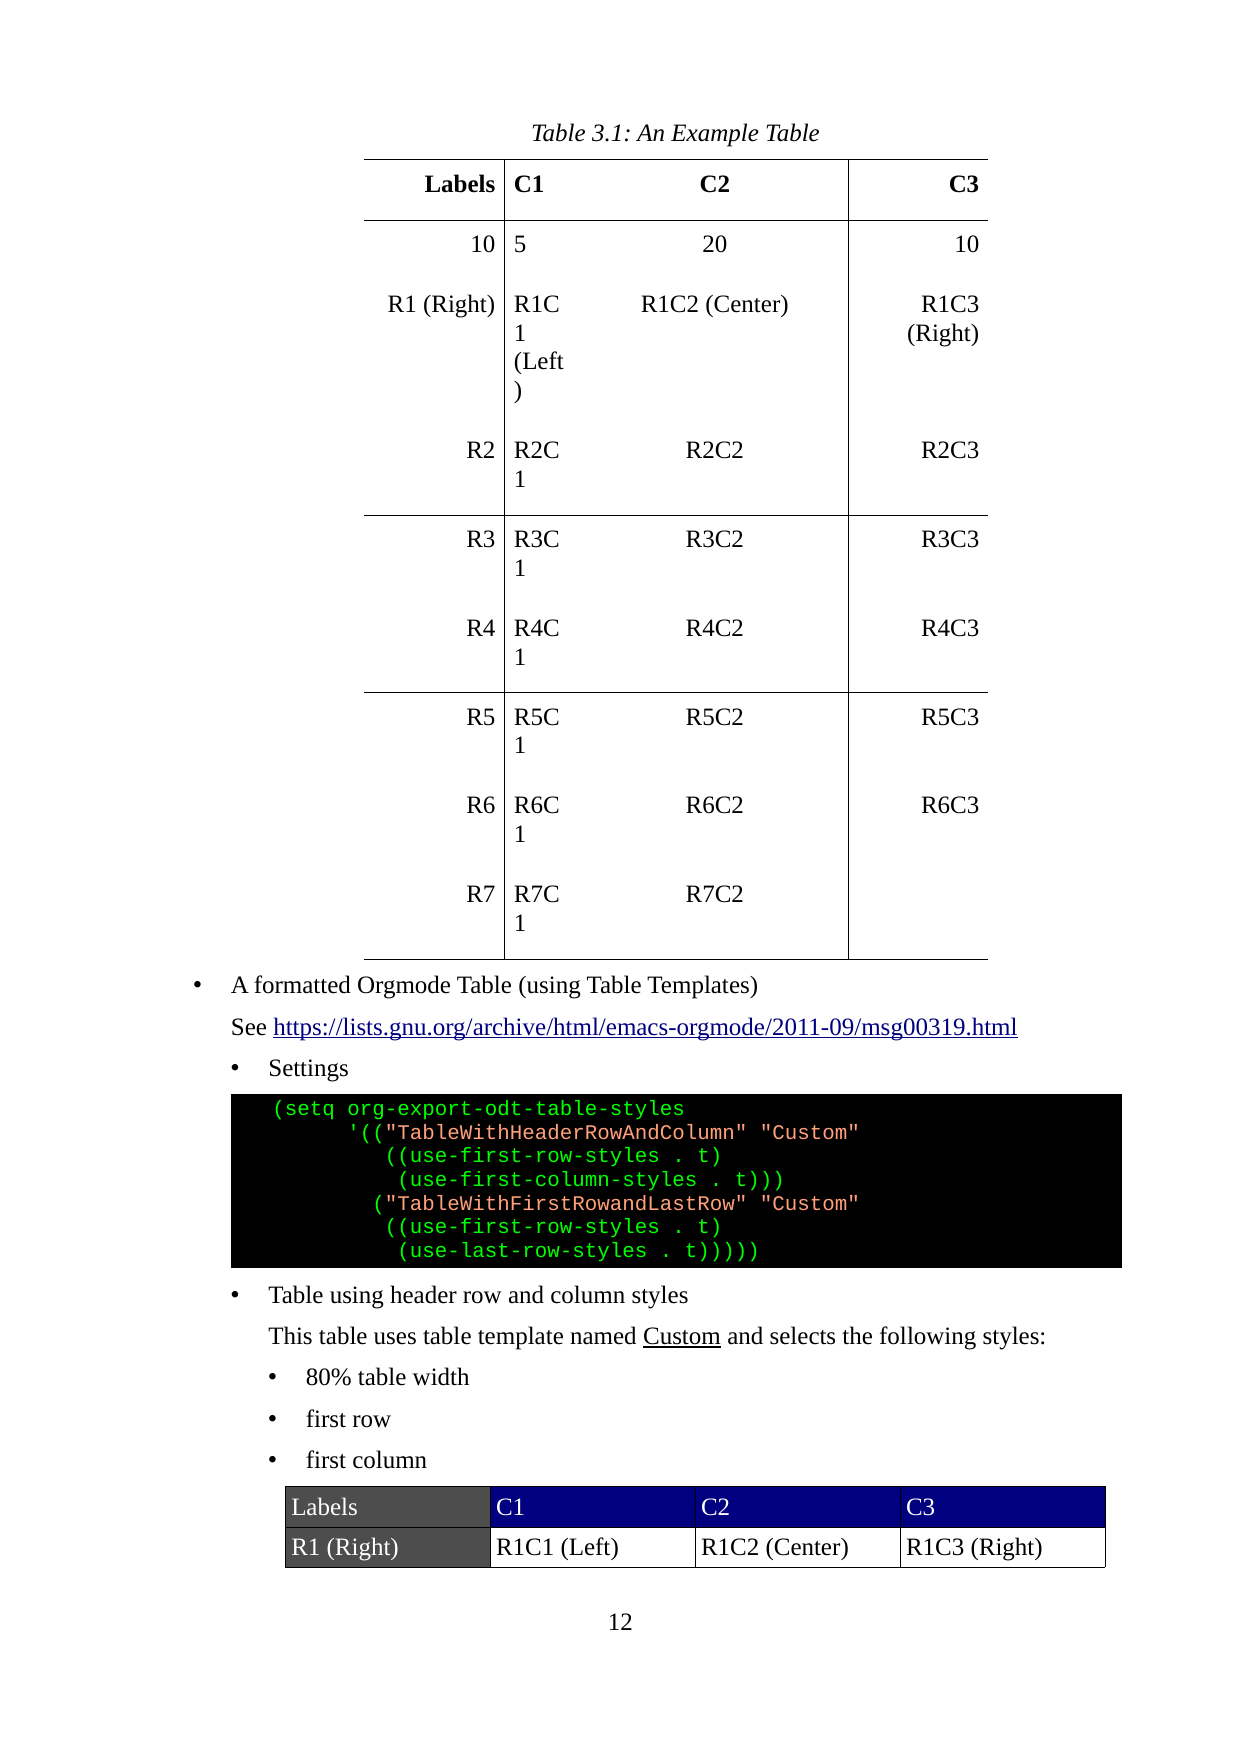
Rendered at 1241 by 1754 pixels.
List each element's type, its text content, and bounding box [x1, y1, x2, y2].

table_header Labels [286, 1487, 490, 1527]
list ((use-first-row-styles . t) [232, 1141, 1121, 1165]
table_cell R2C2 [581, 426, 848, 514]
table_cell R3 [364, 516, 504, 603]
table_cell [849, 870, 988, 958]
table_cell R5C2 [581, 693, 848, 781]
table_header C1 [505, 160, 581, 219]
table_cell 5 [505, 221, 581, 279]
list first column [268, 1445, 1122, 1474]
table_cell R3C1 [505, 516, 581, 603]
text Table 3.10.2: An Example Table [231, 118, 1122, 147]
table_cell R4C2 [581, 604, 848, 692]
list first row [268, 1404, 1122, 1432]
list (use-last-row-styles . t))))) [232, 1236, 1121, 1267]
table_cell R5C1 [505, 693, 581, 781]
table_cell R3C2 [581, 516, 848, 603]
table_cell R6C3 [849, 781, 988, 870]
list (setq org-export-odt-table-styles [232, 1095, 1121, 1118]
table_cell R1C1 (Left) [505, 280, 581, 426]
table_cell R6C2 [581, 781, 848, 870]
list ("TableWithFirstRowandLastRow" "Custom" [232, 1189, 1121, 1212]
list Settings [231, 1053, 1122, 1082]
list See https://lists.gnu.org/archive/html/emacs-orgmode/2011-09/msg00319.html [193, 1012, 1122, 1040]
table_cell R1 (Right) [364, 280, 504, 426]
table_header C2 [581, 160, 848, 219]
table_header C3 [901, 1487, 1105, 1527]
list This table uses table template named Custom and selects the following styles: [231, 1321, 1122, 1350]
table_header C3 [849, 160, 988, 219]
table_cell 10 [364, 221, 504, 279]
table_cell 10 [849, 221, 988, 279]
table_cell R5C3 [849, 693, 988, 781]
table_cell R5 [364, 693, 504, 781]
list Table using header row and column styles [231, 1280, 1122, 1309]
table_cell R4 [364, 604, 504, 692]
table_cell R7C1 [505, 870, 581, 958]
table_cell R1C1 (Left) [491, 1528, 695, 1567]
table_cell R2C1 [505, 426, 581, 514]
table_header Labels [364, 160, 504, 219]
table_cell R1C2 (Center) [581, 280, 848, 426]
table_cell R3C3 [849, 516, 988, 603]
table_cell R6C1 [505, 781, 581, 870]
table_cell R2 [364, 426, 504, 514]
table_cell R4C1 [505, 604, 581, 692]
list (use-first-column-styles . t))) [232, 1165, 1121, 1189]
list ((use-first-row-styles . t) [232, 1212, 1121, 1236]
table_cell R1C3 (Right) [901, 1528, 1105, 1567]
table_cell R6 [364, 781, 504, 870]
table_cell R4C3 [849, 604, 988, 692]
list '(("TableWithHeaderRowAndColumn" "Custom" [232, 1118, 1121, 1141]
table_cell R1 (Right) [286, 1528, 490, 1567]
list A formatted Orgmode Table (using Table Templates) [193, 970, 1122, 999]
table_header C2 [696, 1487, 900, 1527]
table_header C1 [491, 1487, 695, 1527]
list 80% table width [268, 1362, 1122, 1391]
table_cell R7C2 [581, 870, 848, 958]
table_cell R1C2 (Center) [696, 1528, 900, 1567]
table_cell 20 [581, 221, 848, 279]
table_cell R7 [364, 870, 504, 958]
table_cell R1C3 (Right) [849, 280, 988, 426]
table_cell R2C3 [849, 426, 988, 514]
